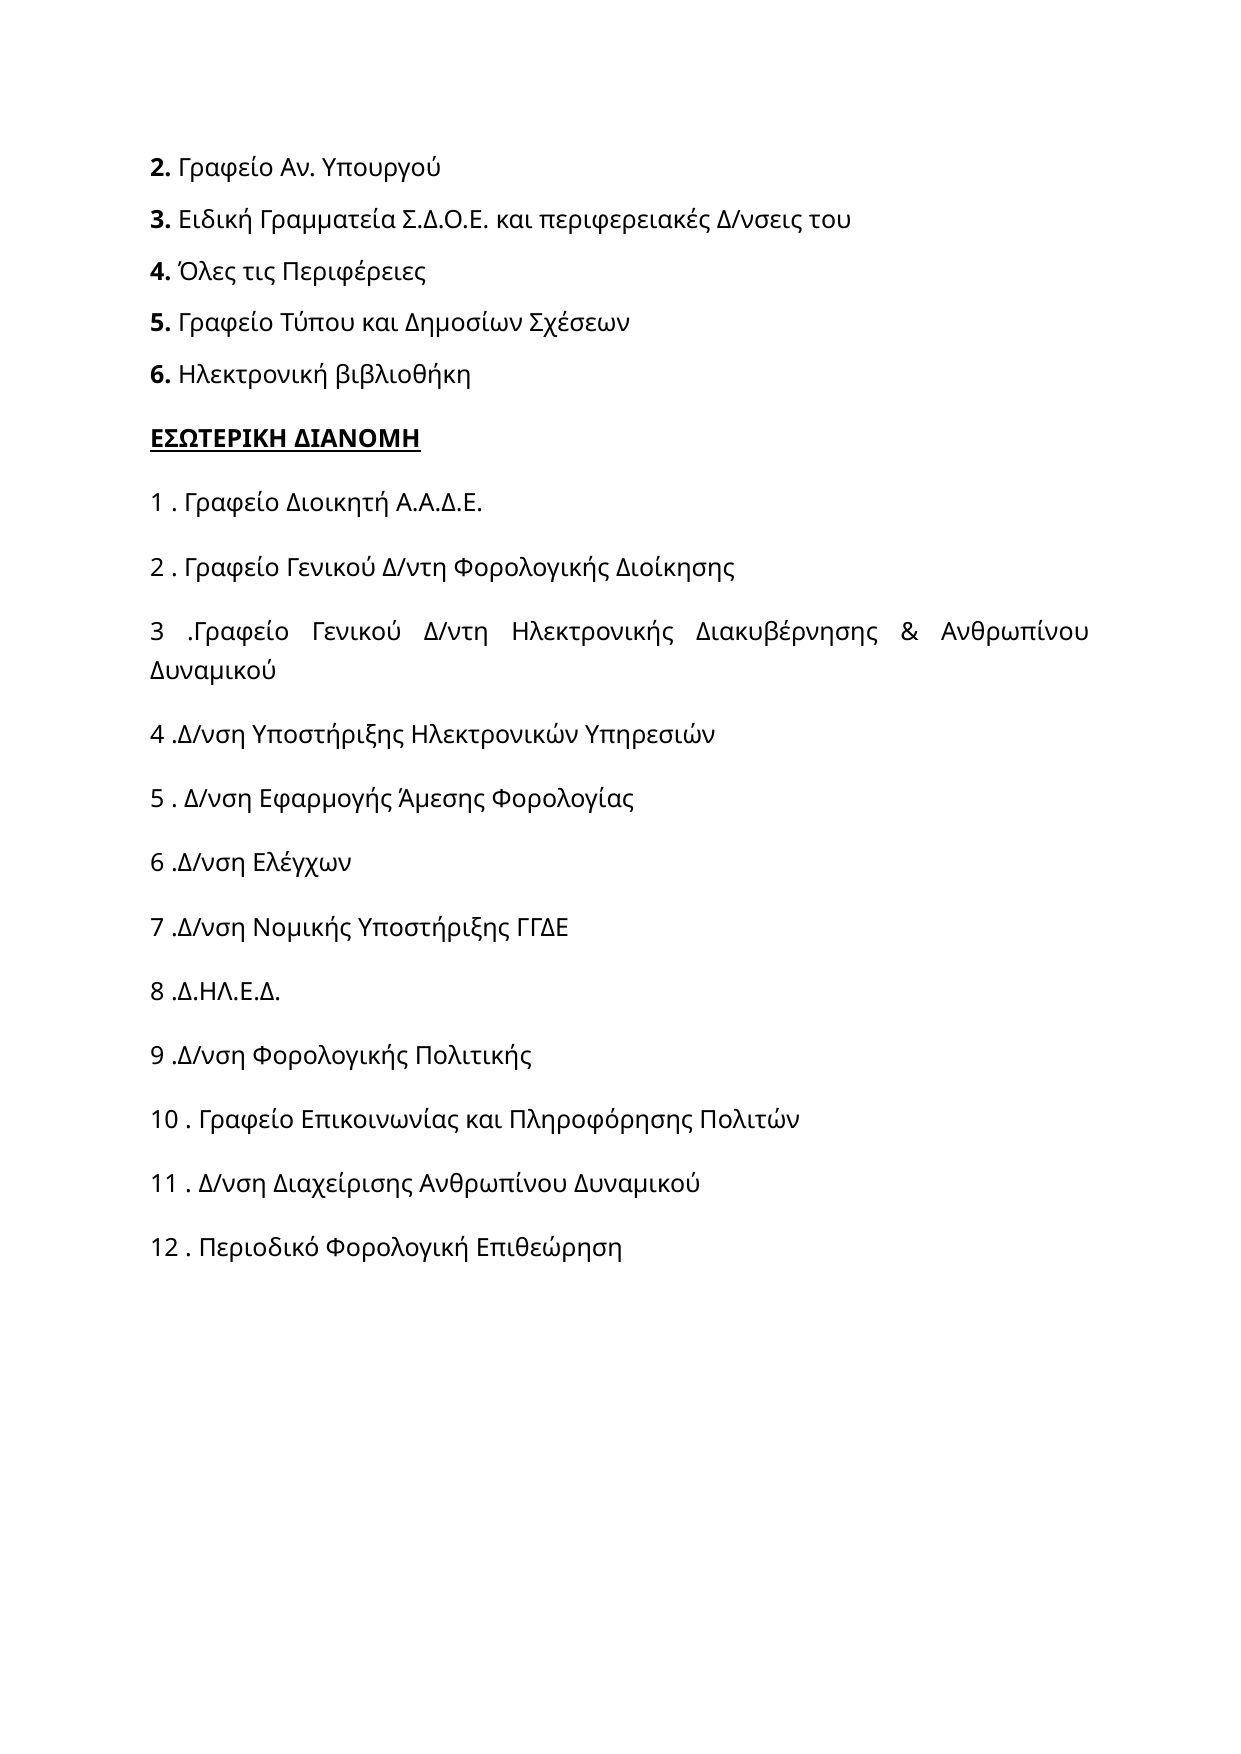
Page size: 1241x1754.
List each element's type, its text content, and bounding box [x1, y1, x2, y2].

text 4 .Δ/νση Υποστήριξης Ηλεκτρονικών Υπηρεσιών [150, 717, 1090, 751]
text 1 . Γραφείο Διοικητή Α.Α.Δ.Ε. [150, 485, 1090, 519]
text 7 .Δ/νση Νομικής Υποστήριξης ΓΓΔΕ [150, 909, 1090, 943]
text 3 .Γραφείο Γενικού Δ/ντη Ηλεκτρονικής Διακυβέρνησης & Ανθρωπίνου Δυναμικού [150, 613, 1090, 687]
text 2 . Γραφείο Γενικού Δ/ντη Φορολογικής Διοίκησης [150, 549, 1090, 583]
text 8 .Δ.ΗΛ.Ε.Δ. [150, 973, 1090, 1007]
text 10 . Γραφείο Επικοινωνίας και Πληροφόρησης Πολιτών [150, 1102, 1090, 1136]
text 3. Ειδική Γραμματεία Σ.Δ.Ο.Ε. και περιφερειακές Δ/νσεις του [150, 202, 1090, 236]
text 6 .Δ/νση Ελέγχων [150, 845, 1090, 879]
text 5. Γραφείο Τύπου και Δημοσίων Σχέσεων [150, 305, 1090, 339]
text 5 . Δ/νση Εφαρμογής Άμεσης Φορολογίας [150, 781, 1090, 815]
text 2. Γραφείο Αν. Υπουργού [150, 150, 1090, 184]
text ΕΣΩΤΕΡΙΚΗ ΔΙΑΝΟΜΗ [150, 421, 1090, 455]
text 9 .Δ/νση Φορολογικής Πολιτικής [150, 1037, 1090, 1072]
text 11 . Δ/νση Διαχείρισης Ανθρωπίνου Δυναμικού [150, 1166, 1090, 1200]
text 12 . Περιοδικό Φορολογική Επιθεώρηση [150, 1230, 1090, 1264]
text 4. Όλες τις Περιφέρειες [150, 253, 1090, 287]
text 6. Ηλεκτρονική βιβλιοθήκη [150, 357, 1090, 391]
